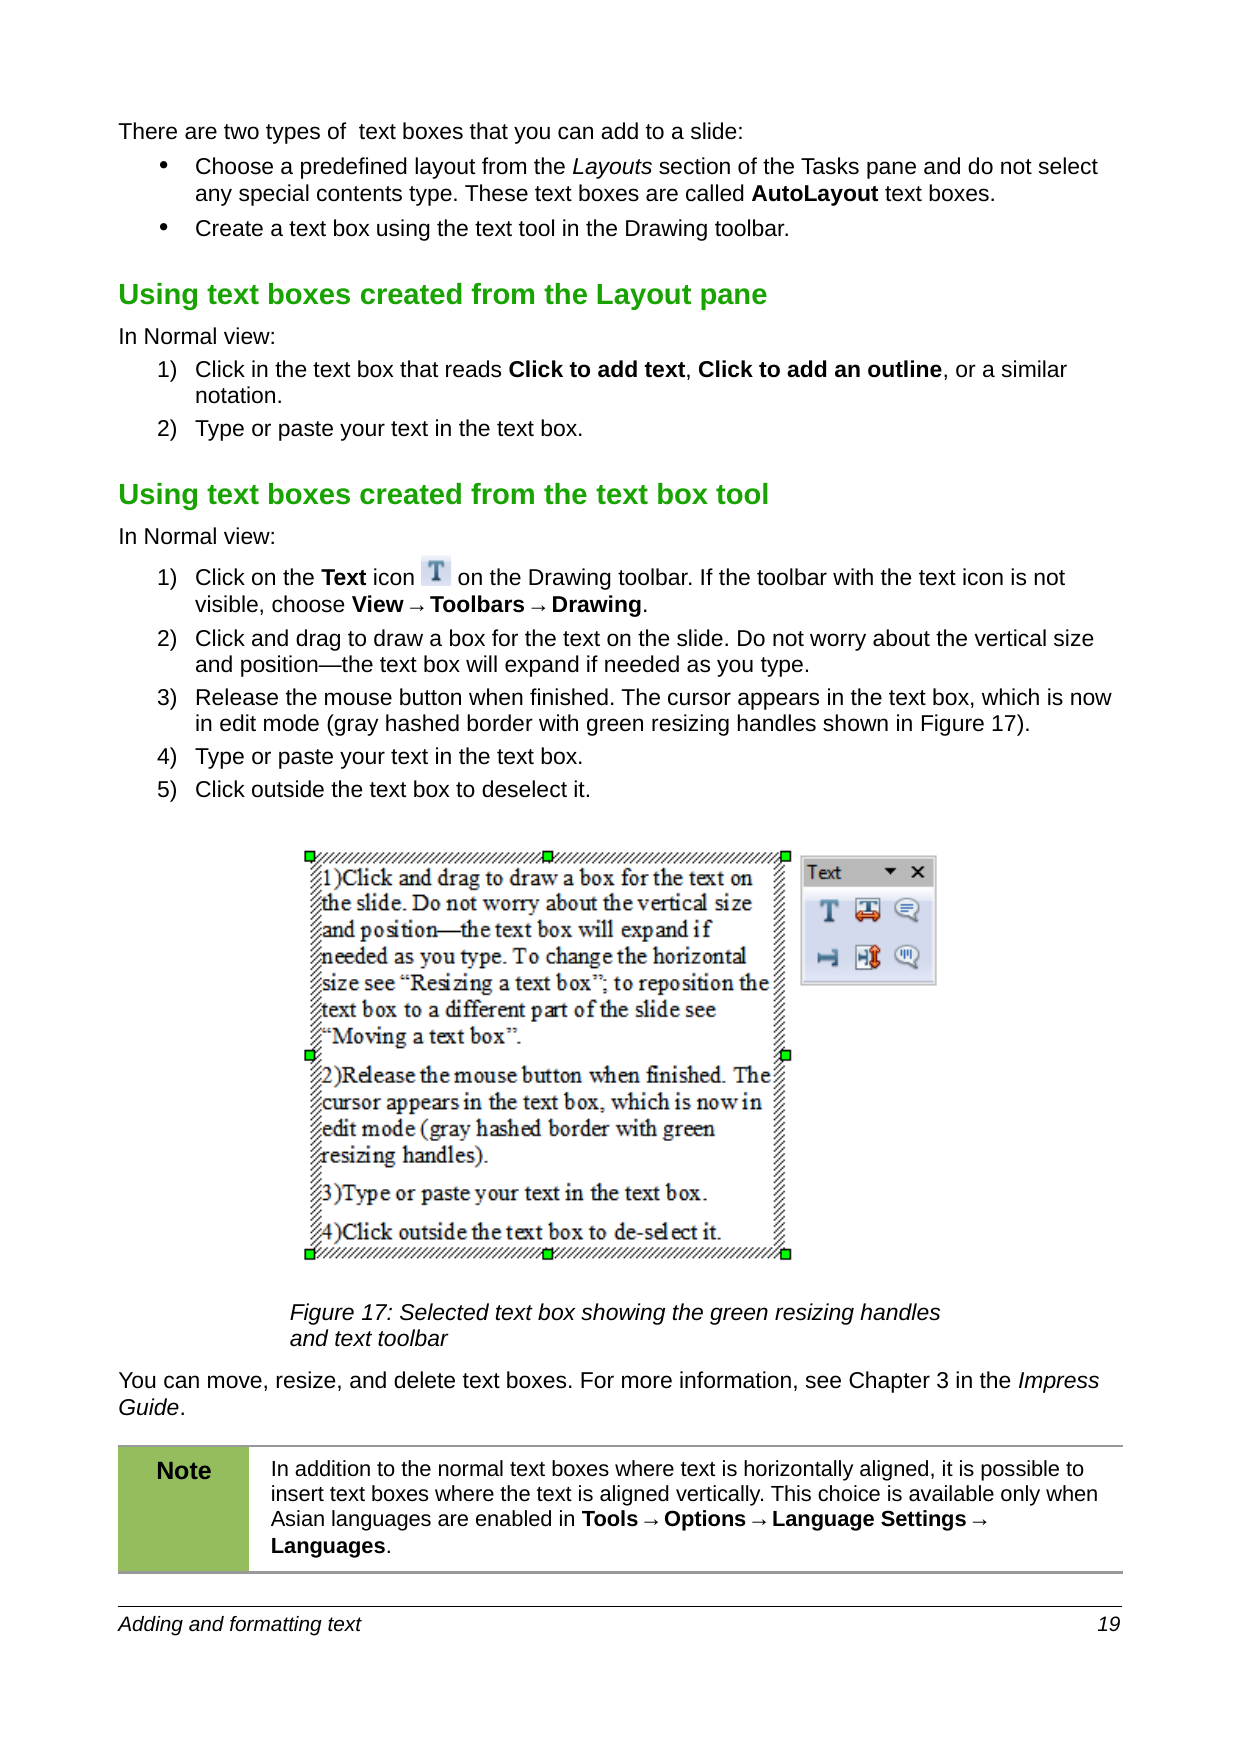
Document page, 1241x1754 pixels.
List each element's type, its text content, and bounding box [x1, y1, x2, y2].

table_header In addition to the normal text boxes where text is horizontally aligned, it is possible to insert text boxes where the text is aligned vertically. This choice is available only when Asian languages are enabled in Tools → Options → Language Settings → Languages. [249, 1447, 1123, 1571]
picture [289, 827, 951, 1293]
list Type or paste your text in the text box. [177, 415, 1122, 441]
list There are two types of text boxes that you can add to a slide: [118, 118, 1122, 144]
list Click and drag to draw a box for the text on the slide. Do not worry about the vertical size and position—the text box will expand if needed as you type. [177, 625, 1122, 678]
list Click in the text box that reads Click to add text, Click to add an outline, or a similar notation. [177, 356, 1122, 409]
list Click on the Text icon on the Drawing toolbar. If the toolbar with the text icon is not visible, choose View → Toolbars → Drawing. [177, 556, 1122, 619]
list In Normal view: [118, 523, 1122, 549]
list Choose a predefined layout from the Layouts section of the Tasks pane and do not select any special contents type. These text boxes are called AutoLayout text boxes. [156, 151, 1122, 206]
subtitle Using text boxes created from the text box tool [118, 477, 1122, 510]
list Create a text box using the text tool in the Drawing toolbar. [156, 213, 1122, 242]
list Release the mouse button when finished. The cursor appears in the text box, which is now in edit mode (gray hashed border with green resizing handles shown in Figure 17). [177, 684, 1122, 737]
list Click outside the text box to deselect it. [177, 776, 1122, 802]
list Type or paste your text in the text box. [177, 743, 1122, 769]
table_header Note [118, 1447, 249, 1571]
list In Normal view: [118, 323, 1122, 349]
subtitle Using text boxes created from the Layout pane [118, 277, 1122, 311]
picture [421, 555, 452, 586]
text You can move, resize, and delete text boxes. For more information, see Chapter 3 in the Impress Guide. [118, 1367, 1122, 1420]
text Figure 17: Selected text box showing the green resizing handles and text toolbar [289, 1299, 951, 1352]
